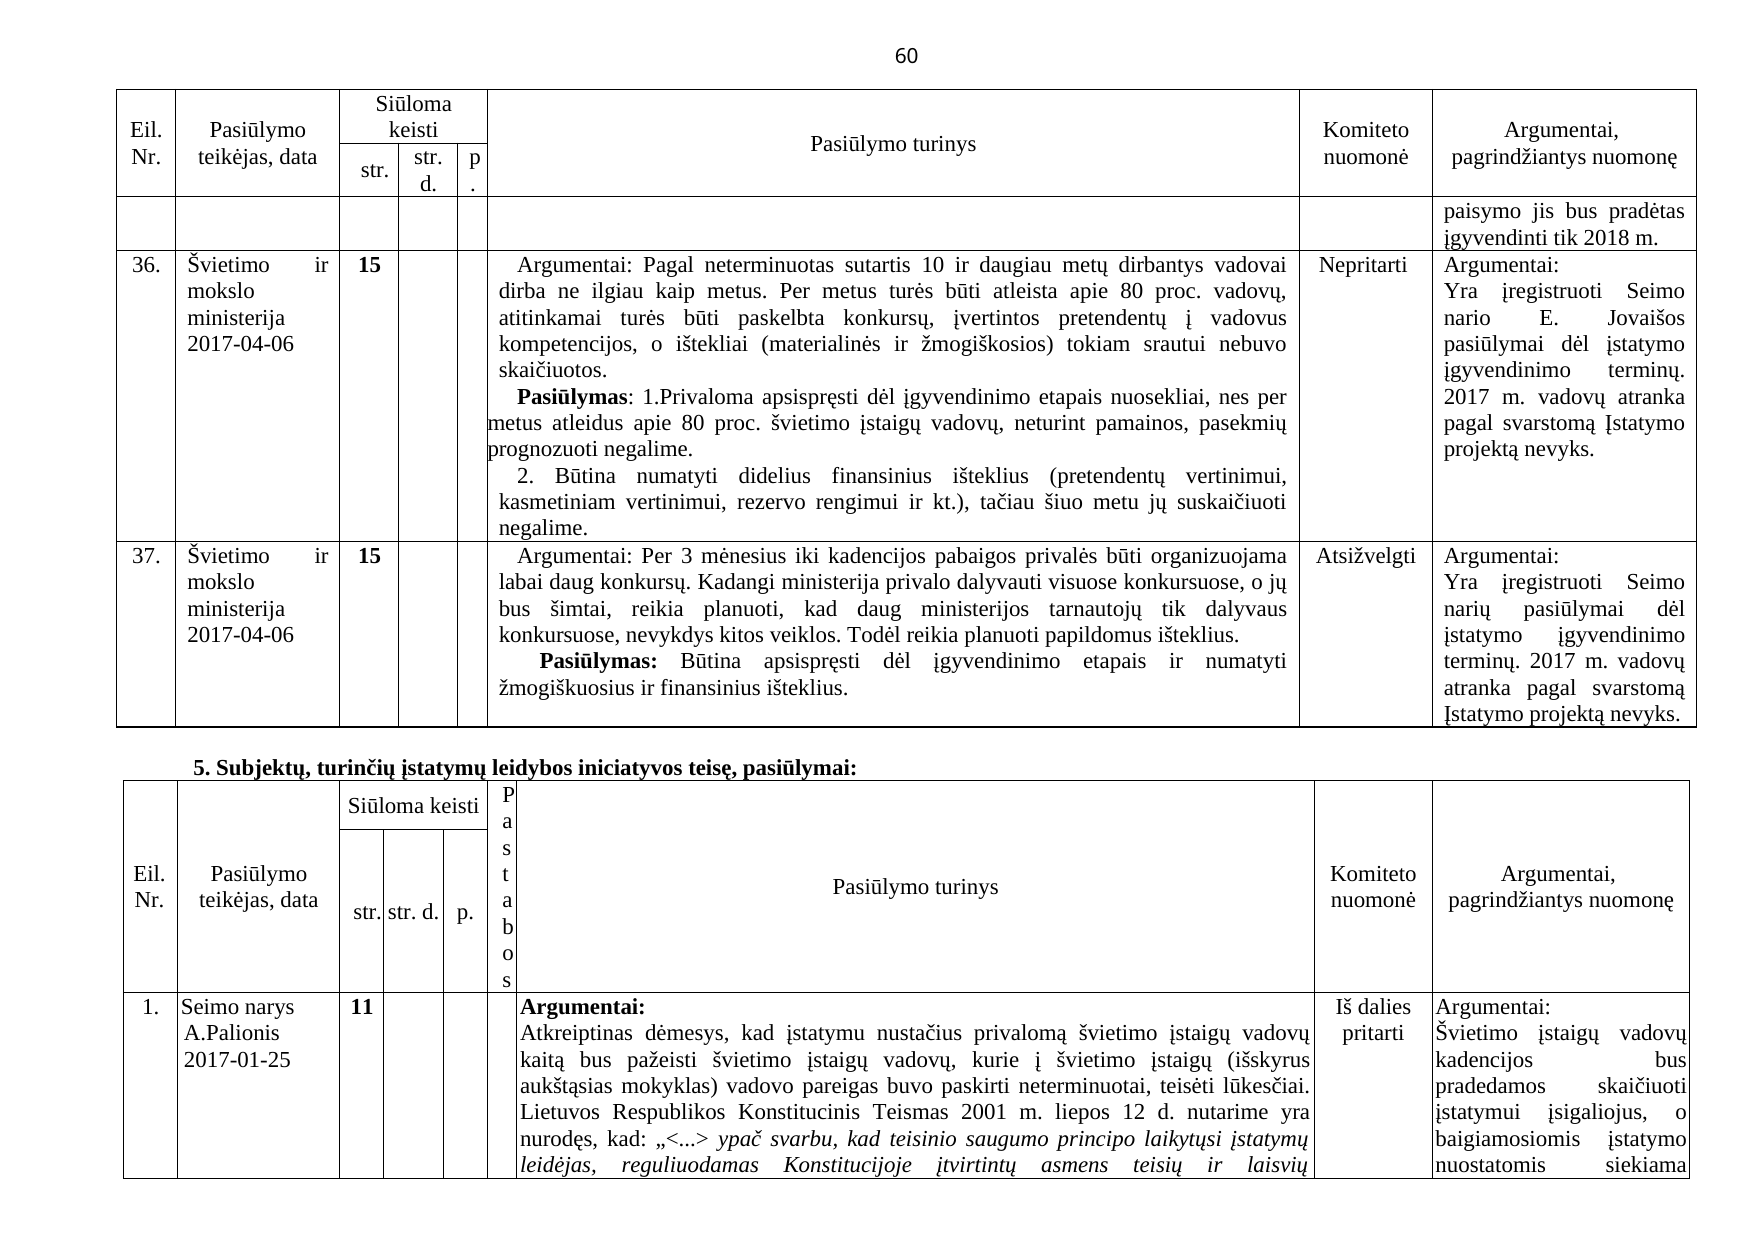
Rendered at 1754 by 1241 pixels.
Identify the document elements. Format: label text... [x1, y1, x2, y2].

table_header Pasiūlymo teikėjas, data [178, 781, 339, 992]
table_cell [340, 197, 398, 250]
table_cell 11 [340, 993, 383, 1177]
table_header Argumentai, pagrindžiantys nuomonę [1433, 781, 1689, 992]
text 5. Subjektų, turinčių įstatymų leidybos iniciatyvos teisę, pasiūlymai: [118, 754, 1695, 780]
table_cell Švietimo ir mokslo ministerija 2017-04-06 [176, 251, 339, 541]
table_cell 1. [124, 993, 177, 1177]
table_cell p. [458, 144, 487, 196]
table_cell [458, 251, 487, 541]
table_cell Seimo narys A.Palionis 2017-01-25 [178, 993, 339, 1177]
table_header Siūloma keisti [340, 90, 487, 142]
table_cell Atsižvelgti [1300, 542, 1432, 726]
table_cell Argumentai: Švietimo įstaigų vadovų kadencijos bus pradedamos skaičiuoti įstatymui įsigaliojus, o baigiamosiomis įstatymo nuostatomis siekiama [1433, 993, 1689, 1177]
table_header Siūloma keisti [340, 781, 487, 829]
table_cell [399, 542, 457, 726]
table_cell paisymo jis bus pradėtas įgyvendinti tik 2018 m. [1433, 197, 1696, 250]
table_cell str. d. [399, 144, 457, 196]
table_cell [384, 993, 443, 1177]
table_cell str. [340, 830, 383, 992]
table_cell str. d. [384, 830, 443, 992]
table_header Argumentai, pagrindžiantys nuomonę [1433, 90, 1696, 196]
table_header Pasiūlymo turinys [488, 90, 1299, 196]
table_cell 15 [340, 542, 398, 726]
table_cell Argumentai: Yra įregistruoti Seimo narių pasiūlymai dėl įstatymo įgyvendinimo terminų. 2017 m. vadovų atranka pagal svarstomą Įstatymo projektą nevyks. [1433, 542, 1696, 726]
table_cell 37. [117, 542, 175, 726]
table_cell [399, 251, 457, 541]
table_cell Nepritarti [1300, 251, 1432, 541]
table_header Komiteto nuomonė [1315, 781, 1432, 992]
table_cell Argumentai: Pagal neterminuotas sutartis 10 ir daugiau metų dirbantys vadovai dirba ne ilgiau kaip metus. Per metus turės būti atleista apie 80 proc. vadovų, atitinkamai turės būti paskelbta konkursų, įvertintos pretendentų į vadovus kompetencijos, o ištekliai (materialinės ir žmogiškosios) tokiam srautui nebuvo skaičiuotos. Pasiūlymas: 1.Privaloma apsispręsti dėl įgyvendinimo etapais nuosekliai, nes per metus atleidus apie 80 proc. švietimo įstaigų vadovų, neturint pamainos, pasekmių prognozuoti negalime. 2. Būtina numatyti didelius finansinius išteklius (pretendentų vertinimui, kasmetiniam vertinimui, rezervo rengimui ir kt.), tačiau šiuo metu jų suskaičiuoti negalime. [488, 251, 1299, 541]
table_cell [399, 197, 457, 250]
table_header Eil. Nr. [124, 781, 177, 992]
table_cell Iš dalies pritarti [1315, 993, 1432, 1177]
table_cell str. [340, 144, 398, 196]
table_cell [488, 993, 516, 1177]
table_cell [176, 197, 339, 250]
table_cell [458, 542, 487, 726]
table_cell [117, 197, 175, 250]
table_header Pasiūlymo turinys [517, 781, 1314, 992]
table_header Komiteto nuomonė [1300, 90, 1432, 196]
table_cell p. [444, 830, 487, 992]
table_cell Argumentai: Yra įregistruoti Seimo nario E. Jovaišos pasiūlymai dėl įstatymo įgyvendinimo terminų. 2017 m. vadovų atranka pagal svarstomą Įstatymo projektą nevyks. [1433, 251, 1696, 541]
table_cell [458, 197, 487, 250]
table_cell 36. [117, 251, 175, 541]
table_cell Argumentai: Atkreiptinas dėmesys, kad įstatymu nustačius privalomą švietimo įstaigų vadovų kaitą bus pažeisti švietimo įstaigų vadovų, kurie į švietimo įstaigų (išskyrus aukštąsias mokyklas) vadovo pareigas buvo paskirti neterminuotai, teisėti lūkesčiai. Lietuvos Respublikos Konstitucinis Teismas 2001 m. liepos 12 d. nutarime yra nurodęs, kad: „<...> ypač svarbu, kad teisinio saugumo principo laikytųsi įstatymų leidėjas, reguliuodamas Konstitucijoje įtvirtintų asmens teisių ir laisvių [517, 993, 1314, 1177]
table_cell Argumentai: Per 3 mėnesius iki kadencijos pabaigos privalės būti organizuojama labai daug konkursų. Kadangi ministerija privalo dalyvauti visuose konkursuose, o jų bus šimtai, reikia planuoti, kad daug ministerijos tarnautojų tik dalyvaus konkursuose, nevykdys kitos veiklos. Todėl reikia planuoti papildomus išteklius. Pasiūlymas: Būtina apsispręsti dėl įgyvendinimo etapais ir numatyti žmogiškuosius ir finansinius išteklius. [488, 542, 1299, 726]
table_header Pastabos [488, 781, 516, 992]
table_cell [488, 197, 1299, 250]
table_cell [444, 993, 487, 1177]
table_cell 15 [340, 251, 398, 541]
table_header Pasiūlymo teikėjas, data [176, 90, 339, 196]
table_cell [1300, 197, 1432, 250]
table_header Eil. Nr. [117, 90, 175, 196]
table_cell Švietimo ir mokslo ministerija 2017-04-06 [176, 542, 339, 726]
